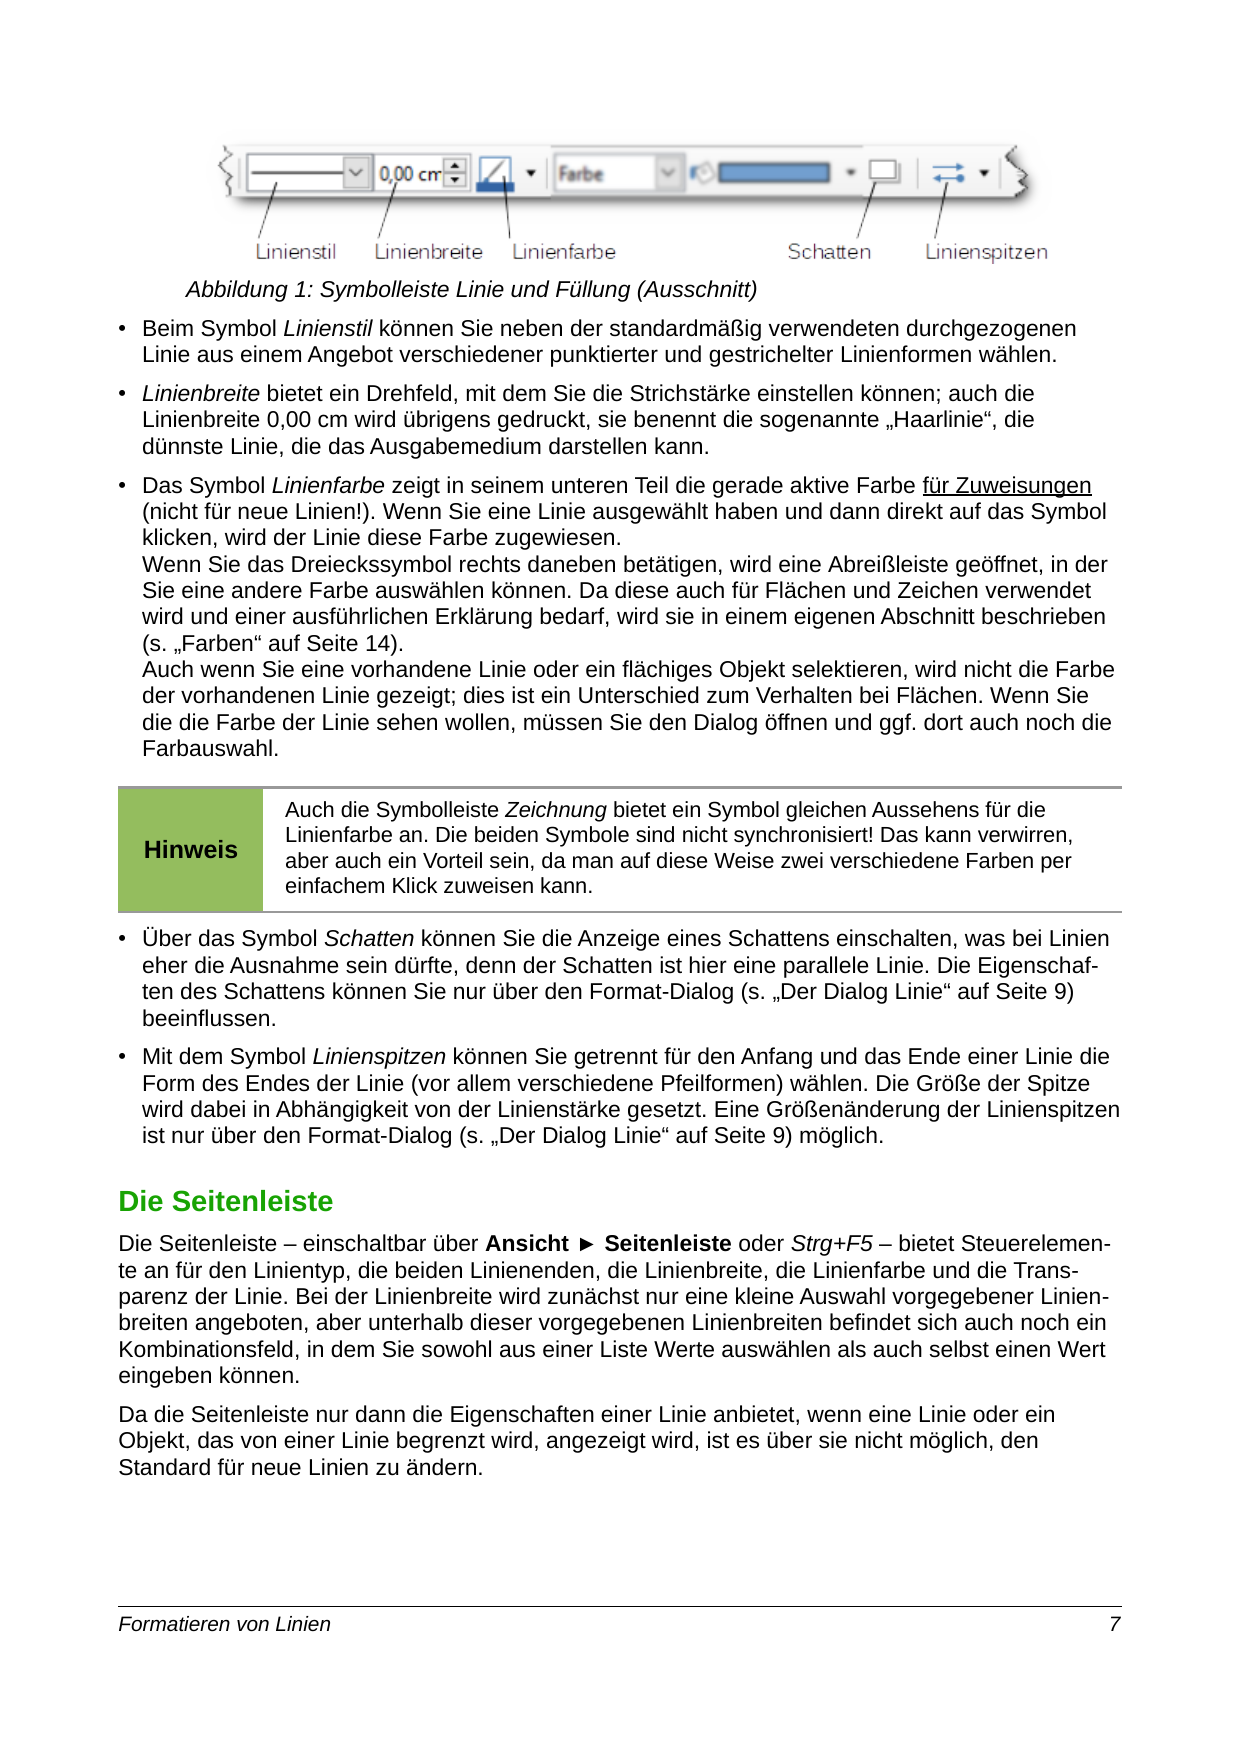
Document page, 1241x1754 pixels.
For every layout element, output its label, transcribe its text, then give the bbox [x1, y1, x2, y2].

text Die Seitenleiste – einschaltbar über Ansicht ► Seitenleiste oder Strg+F5 – bietet Steuerelemen­te an für den Linientyp, die beiden Linienenden, die Linienbreite, die Linienfarbe und die Trans­parenz der Linie. Bei der Linienbreite wird zunächst nur eine kleine Auswahl vorgegebener Linien­breiten angeboten, aber unterhalb dieser vorgegebenen Linienbreiten befindet sich auch noch ein Kombinationsfeld, in dem Sie sowohl aus einer Liste Werte auswählen als auch selbst einen Wert eingeben können. [118, 1230, 1122, 1388]
text Da die Seitenleiste nur dann die Eigenschaften einer Linie anbietet, wenn eine Linie oder ein Objekt, das von einer Linie begrenzt wird, angezeigt wird, ist es über sie nicht möglich, den Standard für neue Linien zu ändern. [118, 1401, 1122, 1480]
table_header Hinweis [118, 789, 263, 911]
list Das Symbol Linienfarbe zeigt in seinem unteren Teil die gerade aktive Farbe für Zuweisungen (nicht für neue Linien!). Wenn Sie eine Linie ausgewählt haben und dann direkt auf das Symbol klicken, wird der Linie diese Farbe zugewiesen. Wenn Sie das Dreieckssymbol rechts daneben betätigen, wird eine Abreißleiste geöffnet, in der Sie eine andere Farbe auswählen können. Da diese auch für Flächen und Zeichen verwendet wird und einer ausführlichen Erklärung bedarf, wird sie in einem eigenen Abschnitt beschrieben (s. „Farben“ auf Seite 14). Auch wenn Sie eine vorhandene Linie oder ein flächiges Objekt selektieren, wird nicht die Farbe der vorhandenen Linie gezeigt; dies ist ein Unterschied zum Verhalten bei Flächen. Wenn Sie die die Farbe der Linie sehen wollen, müssen Sie den Dialog öffnen und ggf. dort auch noch die Farbauswahl. [118, 472, 1122, 761]
list Mit dem Symbol Linienspitzen können Sie getrennt für den Anfang und das Ende einer Linie die Form des Endes der Linie (vor allem verschiedene Pfeilformen) wählen. Die Größe der Spitze wird dabei in Abhängigkeit von der Linienstärke gesetzt. Eine Größenänderung der Linienspitzen ist nur über den Format-Dialog (s. „Der Dialog Linie“ auf Seite 9) möglich. [118, 1043, 1122, 1149]
table_header Auch die Symbolleiste Zeichnung bietet ein Symbol gleichen Aussehens für die Linienfarbe an. Die beiden Symbole sind nicht synchronisiert! Das kann verwirren, aber auch ein Vorteil sein, da man auf diese Weise zwei verschiedene Farben per einfachem Klick zuweisen kann. [264, 789, 1122, 911]
list Beim Symbol Linienstil können Sie neben der standardmäßig verwendeten durchgezogenen Linie aus einem Angebot verschiedener punktierter und gestrichelter Linienformen wählen. [118, 315, 1122, 367]
list Über das Symbol Schatten können Sie die Anzeige eines Schattens einschalten, was bei Linien eher die Ausnahme sein dürfte, denn der Schatten ist hier eine parallele Linie. Die Eigenschaf­ten des Schattens können Sie nur über den Format-Dialog (s. „Der Dialog Linie“ auf Seite 9) beeinflussen. [118, 925, 1122, 1031]
picture [185, 118, 1055, 264]
subtitle Die Seitenleiste [118, 1184, 1122, 1218]
text Abbildung 1: Symbolleiste Linie und Füllung (Ausschnitt) [186, 276, 1054, 302]
list Linienbreite bietet ein Drehfeld, mit dem Sie die Strichstärke einstellen können; auch die Linienbreite 0,00 cm wird übrigens gedruckt, sie benennt die sogenannte „Haarlinie“, die dünnste Linie, die das Ausgabemedium darstellen kann. [118, 380, 1122, 459]
